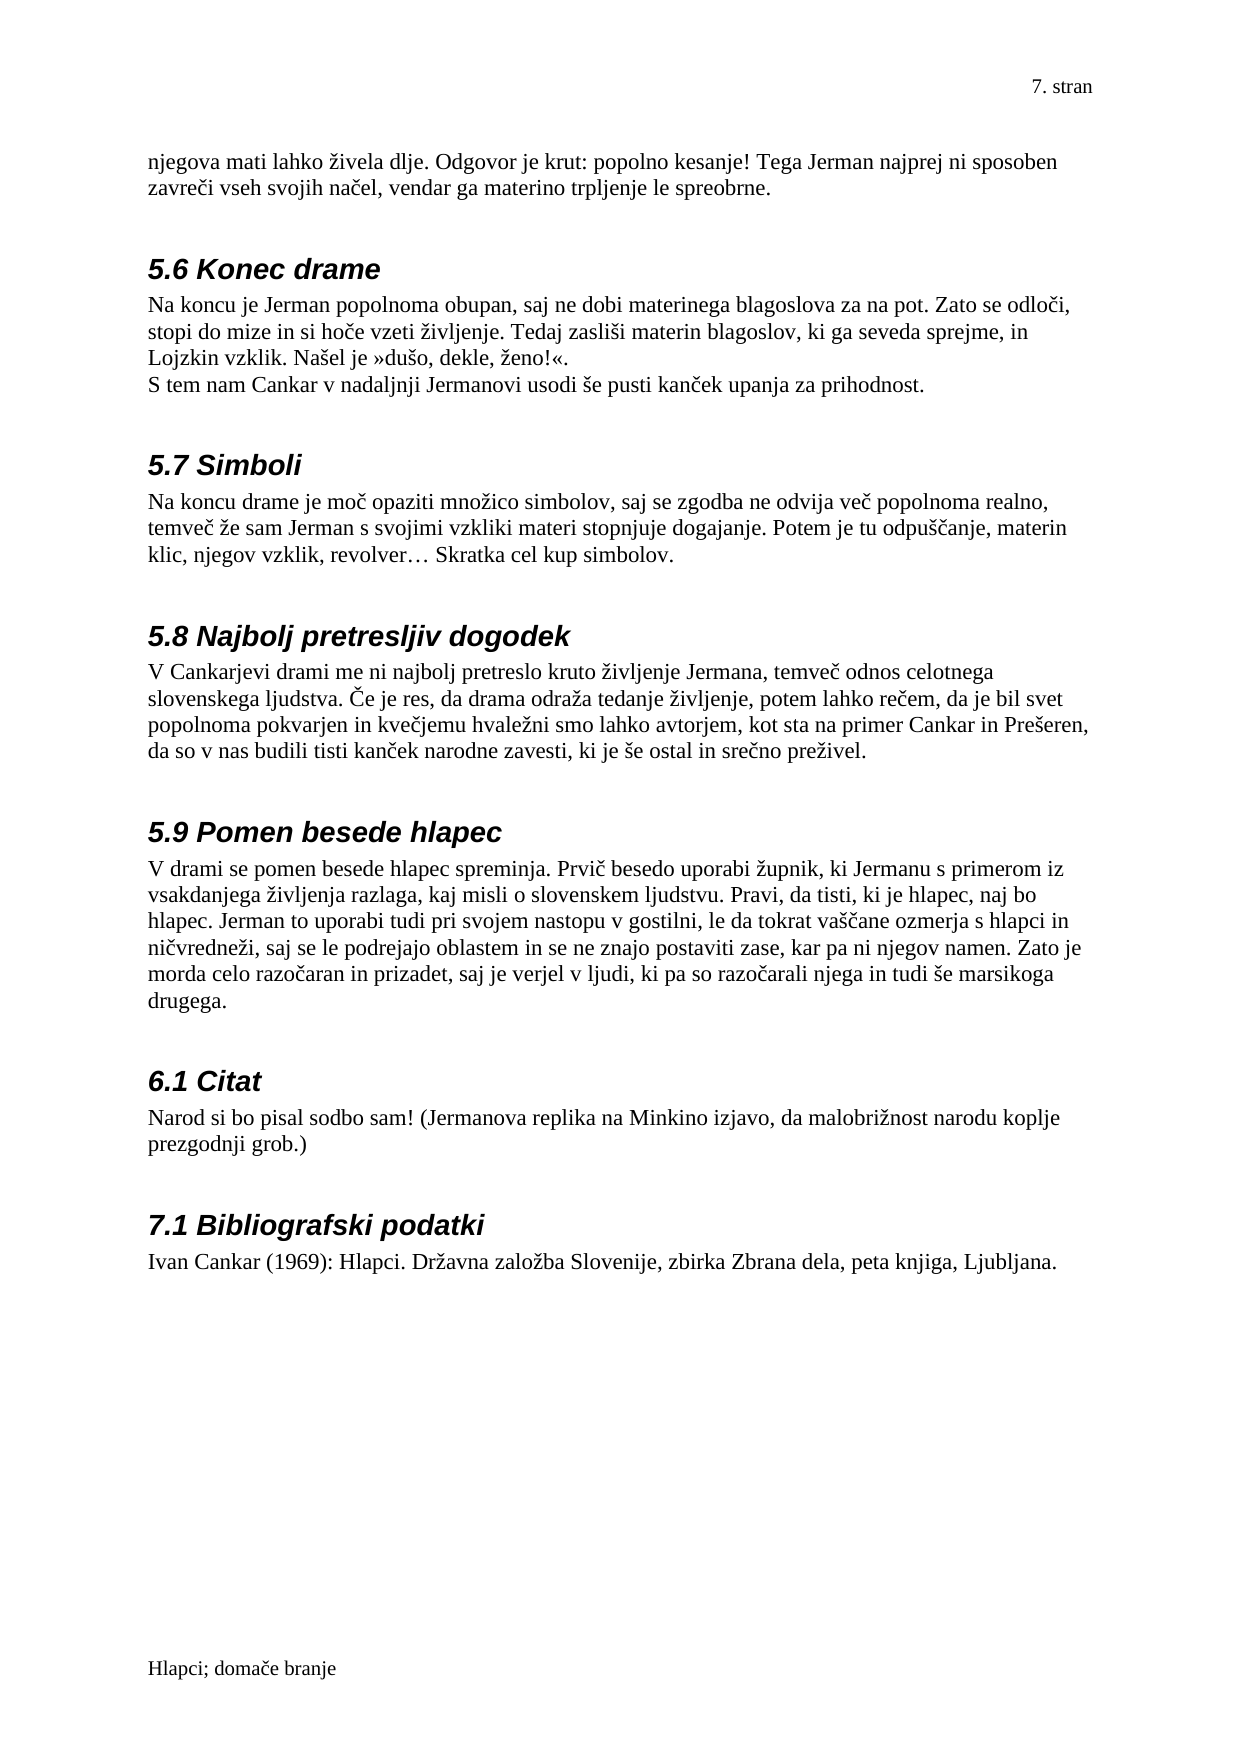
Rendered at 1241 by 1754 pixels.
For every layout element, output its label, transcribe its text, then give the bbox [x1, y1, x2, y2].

text V drami se pomen besede hlapec spreminja. Prvič besedo uporabi župnik, ki Jermanu s primerom iz vsakdanjega življenja razlaga, kaj misli o slovenskem ljudstvu. Pravi, da tisti, ki je hlapec, naj bo hlapec. Jerman to uporabi tudi pri svojem nastopu v gostilni, le da tokrat vaščane ozmerja s hlapci in ničvredneži, saj se le podrejajo oblastem in se ne znajo postaviti zase, kar pa ni njegov namen. Zato je morda celo razočaran in prizadet, saj je verjel v ljudi, ki pa so razočarali njega in tudi še marsikoga drugega. [148, 855, 1092, 1013]
text Na koncu je Jerman popolnoma obupan, saj ne dobi materinega blagoslova za na pot. Zato se odloči, stopi do mize in si hoče vzeti življenje. Tedaj zasliši materin blagoslov, ki ga seveda sprejme, in Lojzkin vzklik. Našel je »dušo, dekle, ženo!«. [148, 292, 1092, 371]
text Narod si bo pisal sodbo sam! (Jermanova replika na Minkino izjavo, da malobrižnost narodu koplje prezgodnji grob.) [148, 1104, 1092, 1157]
text njegova mati lahko živela dlje. Odgovor je krut: popolno kesanje! Tega Jerman najprej ni sposoben zavreči vseh svojih načel, vendar ga materino trpljenje le spreobrne. [148, 148, 1092, 200]
subtitle 5.6 Konec drame [148, 252, 1092, 285]
subtitle 6.1 Citat [148, 1064, 1092, 1098]
text Ivan Cankar (1969): Hlapci. Državna založba Slovenije, zbirka Zbrana dela, peta knjiga, Ljubljana. [148, 1248, 1092, 1274]
subtitle 7.1 Bibliografski podatki [148, 1208, 1092, 1242]
text Na koncu drame je moč opaziti množico simbolov, saj se zgodba ne odvija več popolnoma realno, temveč že sam Jerman s svojimi vzkliki materi stopnjuje dogajanje. Potem je tu odpuščanje, materin klic, njegov vzklik, revolver… Skratka cel kup simbolov. [148, 488, 1092, 567]
text V Cankarjevi drami me ni najbolj pretreslo kruto življenje Jermana, temveč odnos celotnega slovenskega ljudstva. Če je res, da drama odraža tedanje življenje, potem lahko rečem, da je bil svet popolnoma pokvarjen in kvečjemu hvaležni smo lahko avtorjem, kot sta na primer Cankar in Prešeren, da so v nas budili tisti kanček narodne zavesti, ki je še ostal in srečno preživel. [148, 658, 1092, 764]
subtitle 5.8 Najbolj pretresljiv dogodek [148, 618, 1092, 652]
subtitle 5.7 Simboli [148, 448, 1092, 482]
subtitle 5.9 Pomen besede hlapec [148, 815, 1092, 849]
text S tem nam Cankar v nadaljnji Jermanovi usodi še pusti kanček upanja za prihodnost. [148, 371, 1092, 397]
